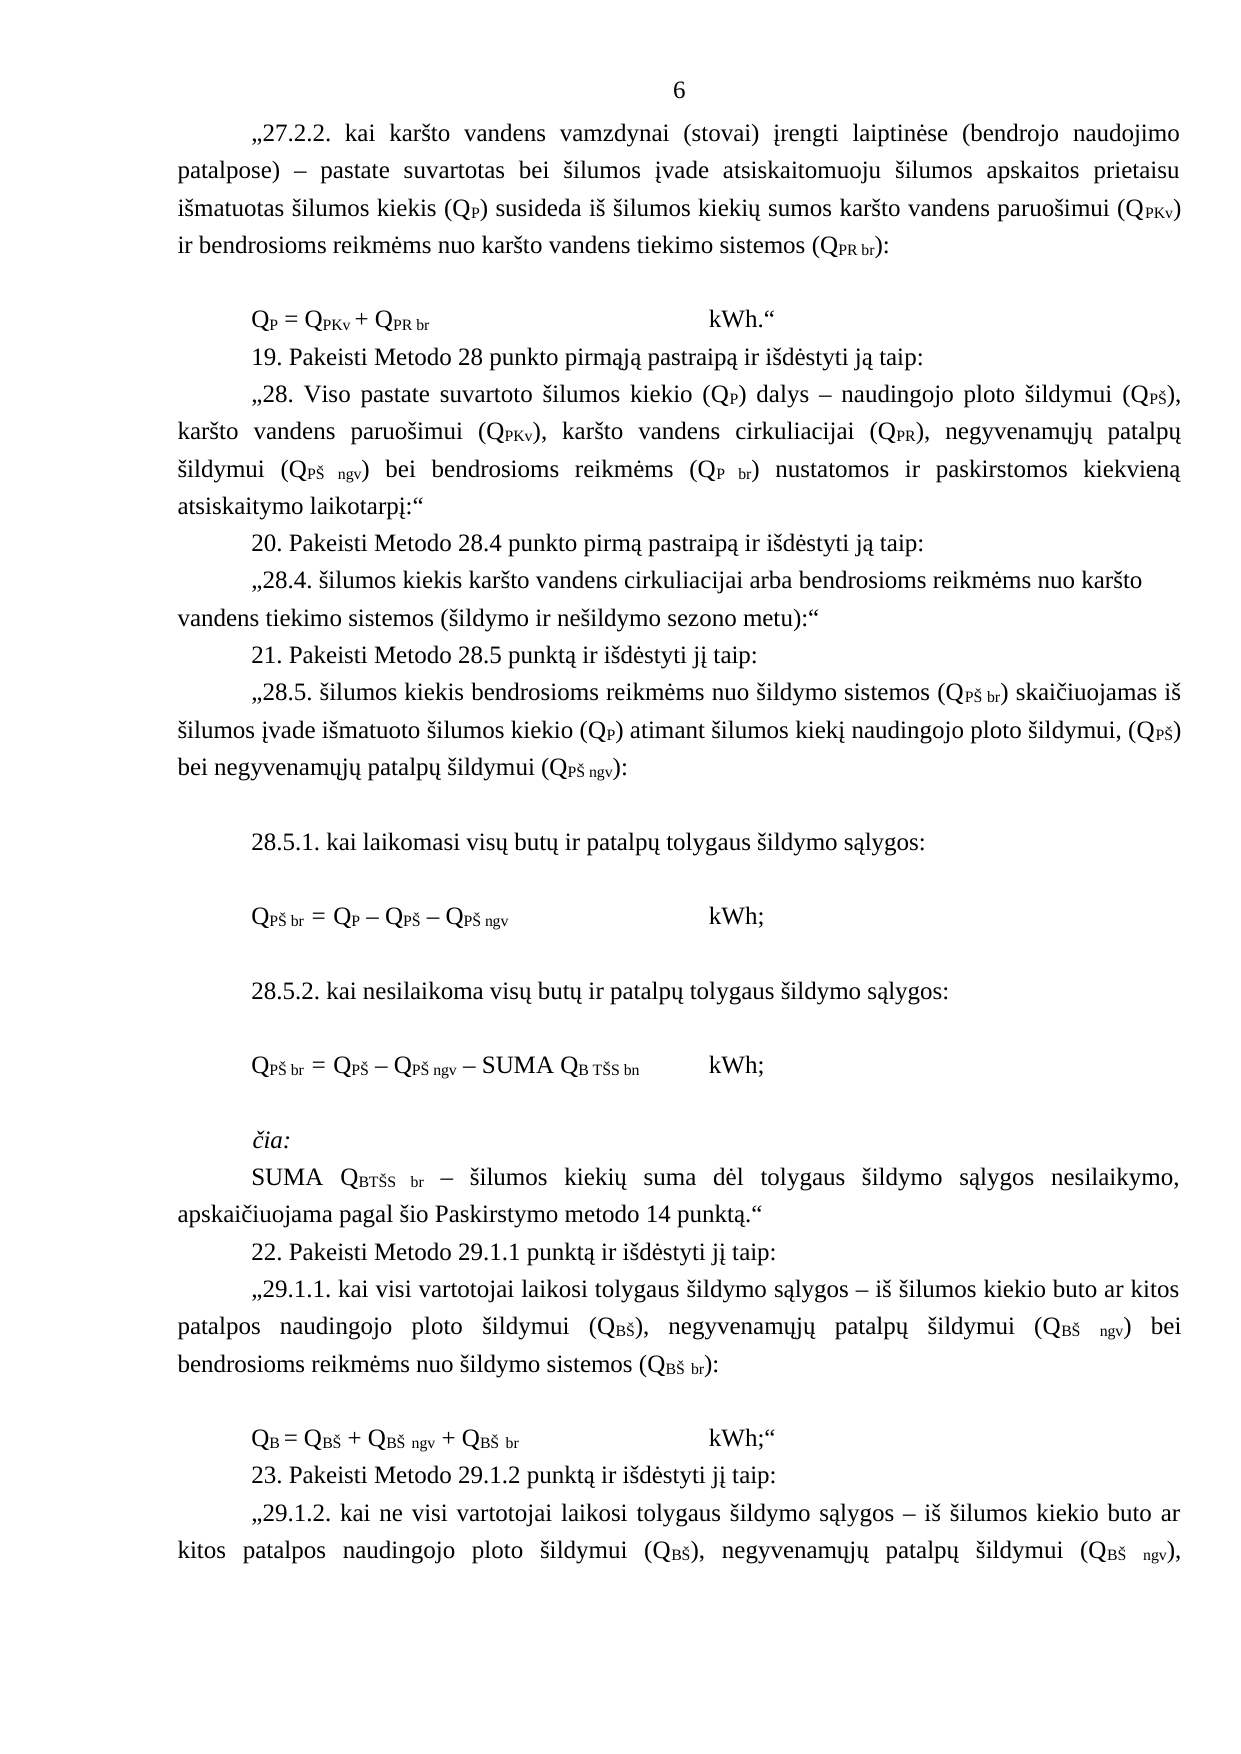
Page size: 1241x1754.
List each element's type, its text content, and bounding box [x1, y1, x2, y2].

text QB = QBŠ + QBŠ ngv + QBŠ br kWh;“ [177, 1423, 1181, 1452]
text „28.5. šilumos kiekis bendrosioms reikmėms nuo šildymo sistemos (QPŠ br) skaičiuojamas iš šilumos įvade išmatuoto šilumos kiekio (QP) atimant šilumos kiekį naudingojo ploto šildymui, (QPŠ) bei negyvenamųjų patalpų šildymui (QPŠ ngv): [177, 677, 1181, 781]
text „27.2.2. kai karšto vandens vamzdynai (stovai) įrengti laiptinėse (bendrojo naudojimo patalpose) – pastate suvartotas bei šilumos įvade atsiskaitomuoju šilumos apskaitos prietaisu išmatuotas šilumos kiekis (QP) susideda iš šilumos kiekių sumos karšto vandens paruošimui (QPKv) ir bendrosioms reikmėms nuo karšto vandens tiekimo sistemos (QPR br): [177, 118, 1181, 259]
text „29.1.1. kai visi vartotojai laikosi tolygaus šildymo sąlygos – iš šilumos kiekio buto ar kitos patalpos naudingojo ploto šildymui (QBŠ), negyvenamųjų patalpų šildymui (QBŠ ngv) bei bendrosioms reikmėms nuo šildymo sistemos (QBŠ br): [177, 1274, 1181, 1377]
text 28.5.2. kai nesilaikoma visų butų ir patalpų tolygaus šildymo sąlygos: [177, 976, 1181, 1004]
text QPŠ br = QPŠ – QPŠ ngv – SUMA QB TŠS bn kWh; [177, 1050, 1181, 1079]
text QP = QPKv + QPR br kWh.“ [177, 304, 1181, 333]
text „28.4. šilumos kiekis karšto vandens cirkuliacijai arba bendrosioms reikmėms nuo karšto vandens tiekimo sistemos (šildymo ir nešildymo sezono metu):“ [177, 566, 1181, 632]
text čia: [177, 1125, 1181, 1154]
text 22. Pakeisti Metodo 29.1.1 punktą ir išdėstyti jį taip: [177, 1237, 1181, 1266]
text SUMA QBTŠS br – šilumos kiekių suma dėl tolygaus šildymo sąlygos nesilaikymo, apskaičiuojama pagal šio Paskirstymo metodo 14 punktą.“ [177, 1162, 1181, 1228]
text 19. Pakeisti Metodo 28 punkto pirmąją pastraipą ir išdėstyti ją taip: [177, 342, 1181, 371]
text „29.1.2. kai ne visi vartotojai laikosi tolygaus šildymo sąlygos – iš šilumos kiekio buto ar kitos patalpos naudingojo ploto šildymui (QBŠ), negyvenamųjų patalpų šildymui (QBŠ ngv), [177, 1498, 1181, 1564]
text 20. Pakeisti Metodo 28.4 punkto pirmą pastraipą ir išdėstyti ją taip: [177, 528, 1181, 557]
text 21. Pakeisti Metodo 28.5 punktą ir išdėstyti jį taip: [177, 640, 1181, 669]
text 28.5.1. kai laikomasi visų butų ir patalpų tolygaus šildymo sąlygos: [177, 827, 1181, 855]
text 23. Pakeisti Metodo 29.1.2 punktą ir išdėstyti jį taip: [177, 1461, 1181, 1489]
text „28. Viso pastate suvartoto šilumos kiekio (QP) dalys – naudingojo ploto šildymui (QPŠ), karšto vandens paruošimui (QPKv), karšto vandens cirkuliacijai (QPR), negyvenamųjų patalpų šildymui (QPŠ ngv) bei bendrosioms reikmėms (QP br) nustatomos ir paskirstomos kiekvieną atsiskaitymo laikotarpį:“ [177, 379, 1181, 520]
text QPŠ br = QP – QPŠ – QPŠ ngv kWh; [177, 901, 1181, 930]
